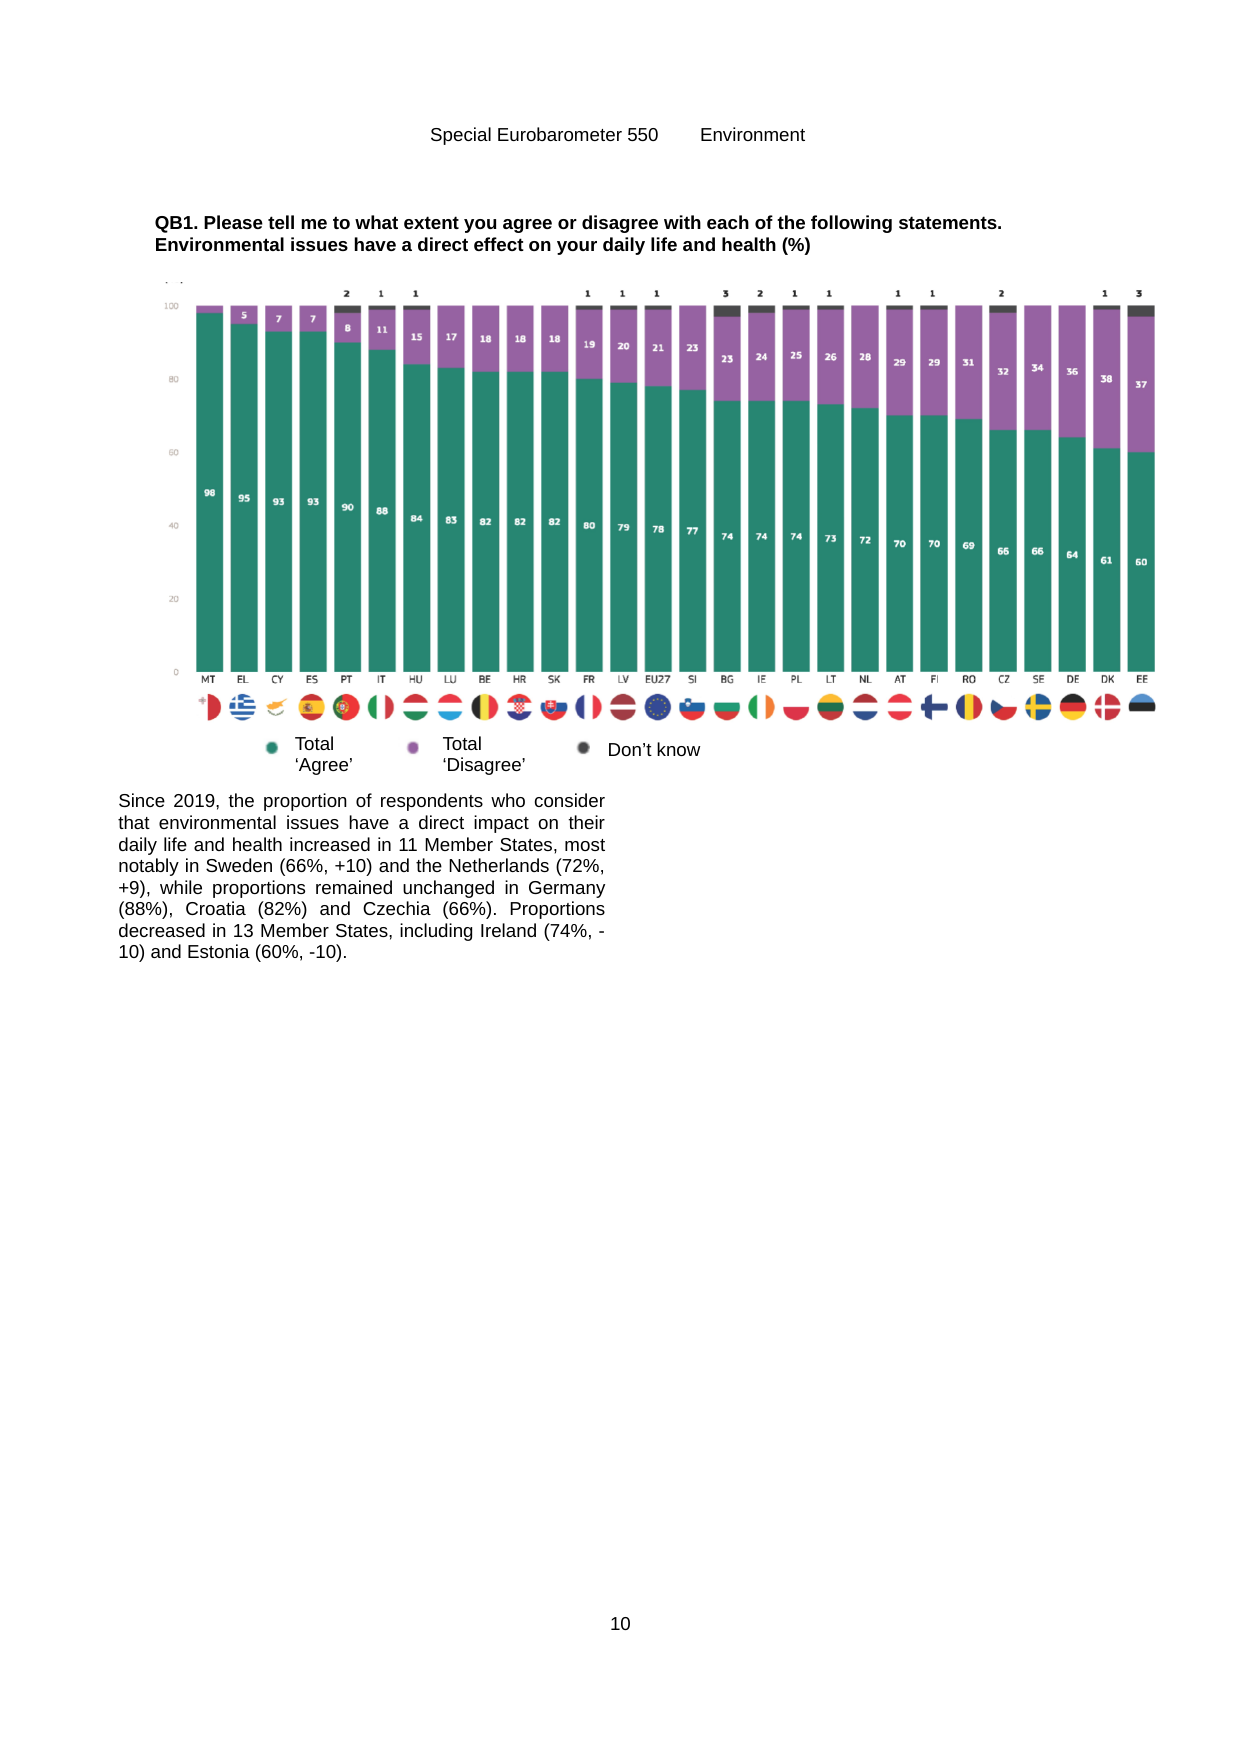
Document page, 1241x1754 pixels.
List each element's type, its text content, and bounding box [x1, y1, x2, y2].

picture [155, 282, 1166, 728]
picture [449, 760, 457, 767]
picture [262, 731, 590, 767]
text Since 2019, the proportion of respondents who consider that environmental issues have a direct impact on their daily life and health increased in 11 Member States, most notably in Sweden (66%, +10) and the Netherlands (72%, +9), while proportions remained unchanged in Germany (88%), Croatia (82%) and Czechia (66%). Proportions decreased in 13 Member States, including Ireland (74%, -10) and Estonia (60%, -10). [118, 183, 605, 963]
